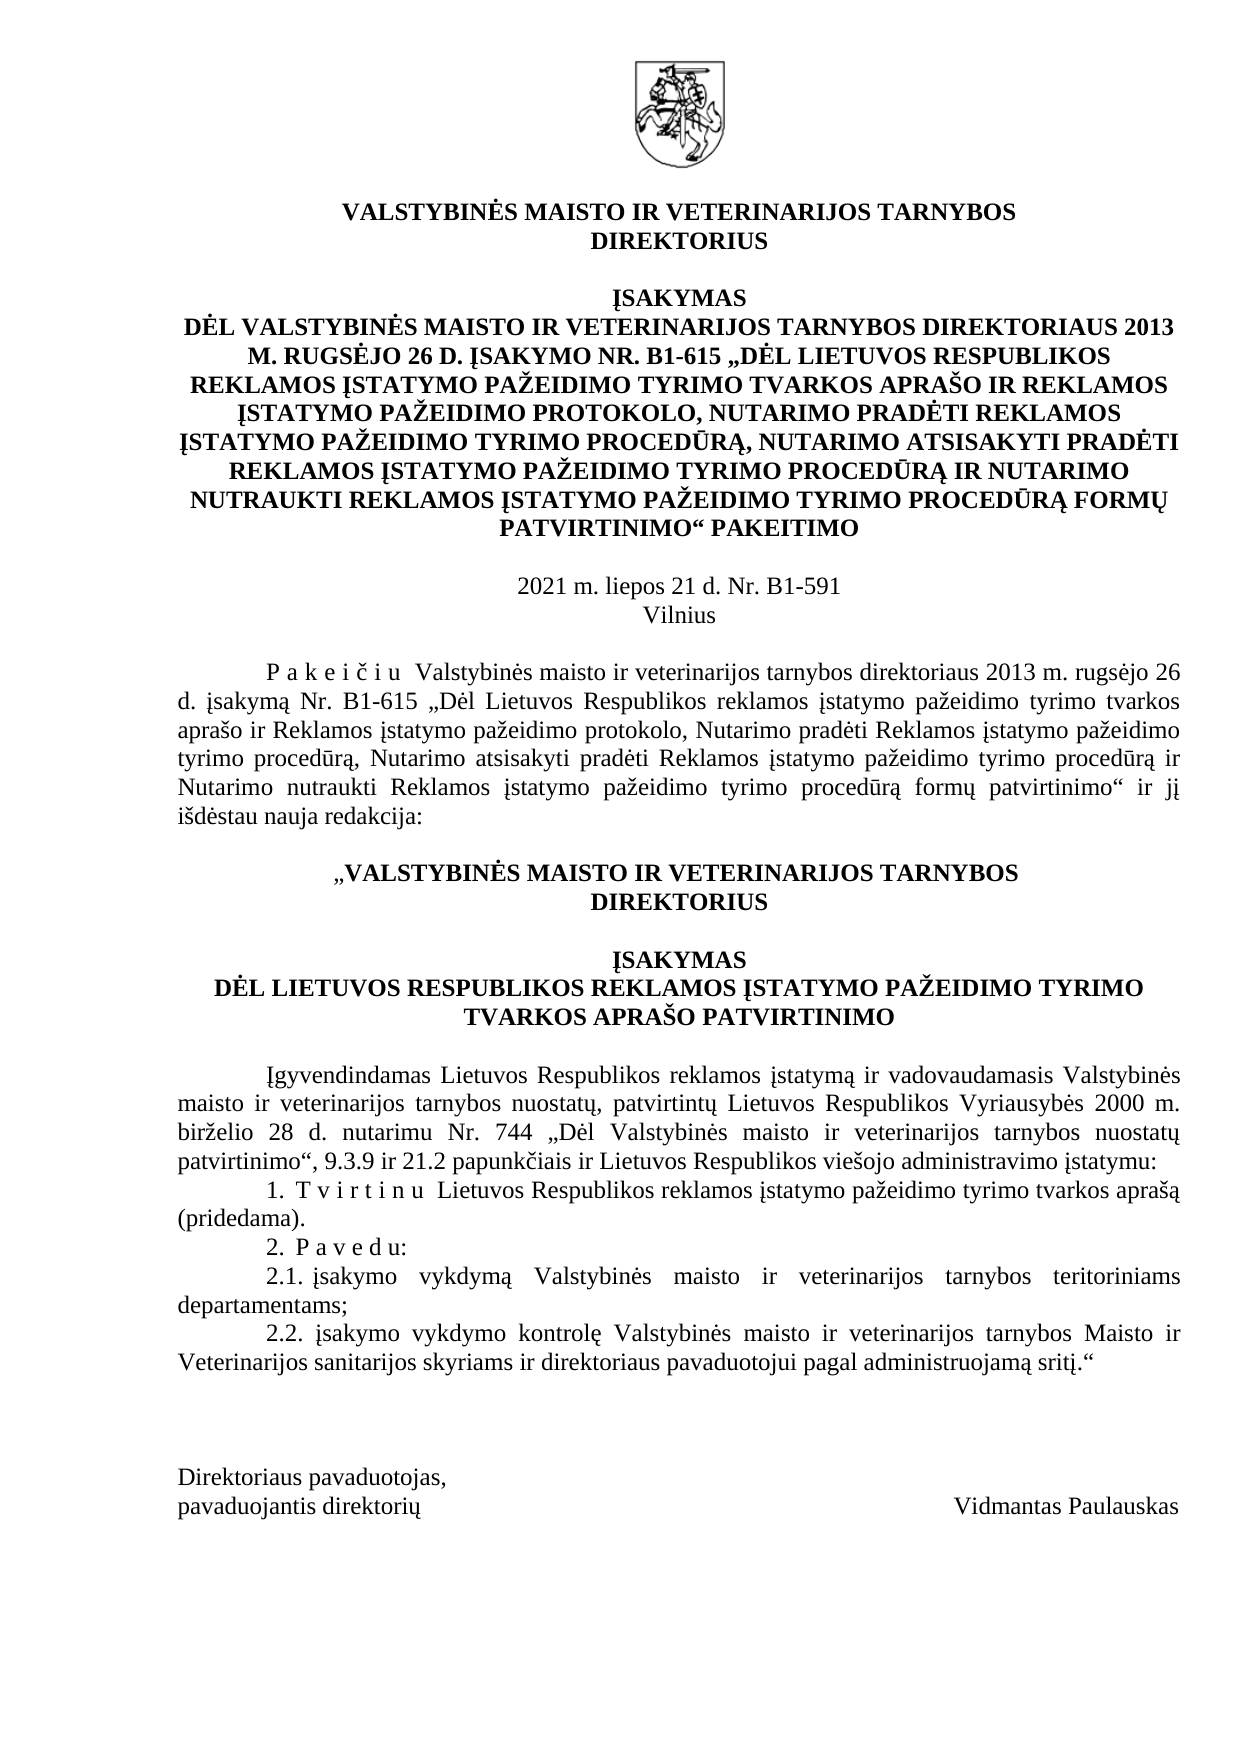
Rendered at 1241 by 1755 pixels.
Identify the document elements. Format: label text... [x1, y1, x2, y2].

text Pakeičiu Valstybinės maisto ir veterinarijos tarnybos direktoriaus 2013 m. rugsėjo 26 d. įsakymą Nr. B1-615 „Dėl Lietuvos Respublikos reklamos įstatymo pažeidimo tyrimo tvarkos aprašo ir Reklamos įstatymo pažeidimo protokolo, Nutarimo pradėti Reklamos įstatymo pažeidimo tyrimo procedūrą, Nutarimo atsisakyti pradėti Reklamos įstatymo pažeidimo tyrimo procedūrą ir Nutarimo nutraukti Reklamos įstatymo pažeidimo tyrimo procedūrą formų patvirtinimo“ ir jį išdėstau nauja redakcija: [177, 657, 1181, 830]
text ĮSAKYMAS [177, 945, 1181, 973]
text pavaduojantis direktorių Vidmantas Paulauskas [177, 1491, 1181, 1520]
text Vilnius [177, 600, 1181, 628]
text 2. P a v e d u: [177, 1232, 1181, 1261]
text 2.2. įsakymo vykdymo kontrolę Valstybinės maisto ir veterinarijos tarnybos Maisto ir Veterinarijos sanitarijos skyriams ir direktoriaus pavaduotojui pagal administruojamą sritį.“ [177, 1318, 1181, 1376]
text DĖL VALSTYBINĖS MAISTO IR VETERINARIJOS TARNYBOS DIREKTORIAUS 2013 M. RUGSĖJO 26 D. ĮSAKYMO nR. b1-615 „dėl LIETUVOS RESPUBLIKOS REKLAMOS ĮSTATYMO PAŽEIDIMO TYRIMO TVARKOS APRAŠO IR REKLAMOS ĮSTATYMO PAŽEIDIMO PROTOKOLO, NUTARIMO PRADĖTI REKLAMOS ĮSTATYMO PAŽEIDIMO TYRIMO PROCEDŪRĄ, NUTARIMO ATSISAKYTI PRADĖTI REKLAMOS ĮSTATYMO PAŽEIDIMO TYRIMO PROCEDŪRĄ IR NUTARIMO NUTRAUKTI REKLAMOS ĮSTATYMO PAŽEIDIMO TYRIMO PROCEDŪRĄ FORMŲ PATVIRTINIMO“ PAKEITIMO [177, 312, 1181, 542]
text „VALSTYBINĖS MAISTO IR VETERINARIJOS TARNYBOS [177, 858, 1181, 887]
text 2021 m. liepos 21 d. Nr. B1-591 [177, 571, 1181, 600]
text 1. T v i r t i n u Lietuvos Respublikos reklamos įstatymo pažeidimo tyrimo tvarkos aprašą (pridedama). [177, 1175, 1181, 1232]
text Įgyvendindamas Lietuvos Respublikos reklamos įstatymą ir vadovaudamasis Valstybinės maisto ir veterinarijos tarnybos nuostatų, patvirtintų Lietuvos Respublikos Vyriausybės 2000 m. birželio 28 d. nutarimu Nr. 744 „Dėl Valstybinės maisto ir veterinarijos tarnybos nuostatų patvirtinimo“, 9.3.9 ir 21.2 papunkčiais ir Lietuvos Respublikos viešojo administravimo įstatymu: [177, 1060, 1181, 1175]
text VALSTYBINĖS MAISTO IR VETERINARIJOS TARNYBOS [177, 197, 1181, 226]
text DIREKTORIUS [177, 887, 1181, 916]
text ĮSAKYMAS [177, 283, 1181, 312]
text dėl LIETUVOS RESPUBLIKOS REKLAMOS ĮSTATYMO PAŽEIDIMO TYRIMO TVARKOS APRAŠo patvirtinimo [177, 973, 1181, 1031]
text DIREKTORIUS [177, 226, 1181, 255]
text 2.1. įsakymo vykdymą Valstybinės maisto ir veterinarijos tarnybos teritoriniams departamentams; [177, 1261, 1181, 1318]
text Direktoriaus pavaduotojas, [177, 1462, 1181, 1491]
